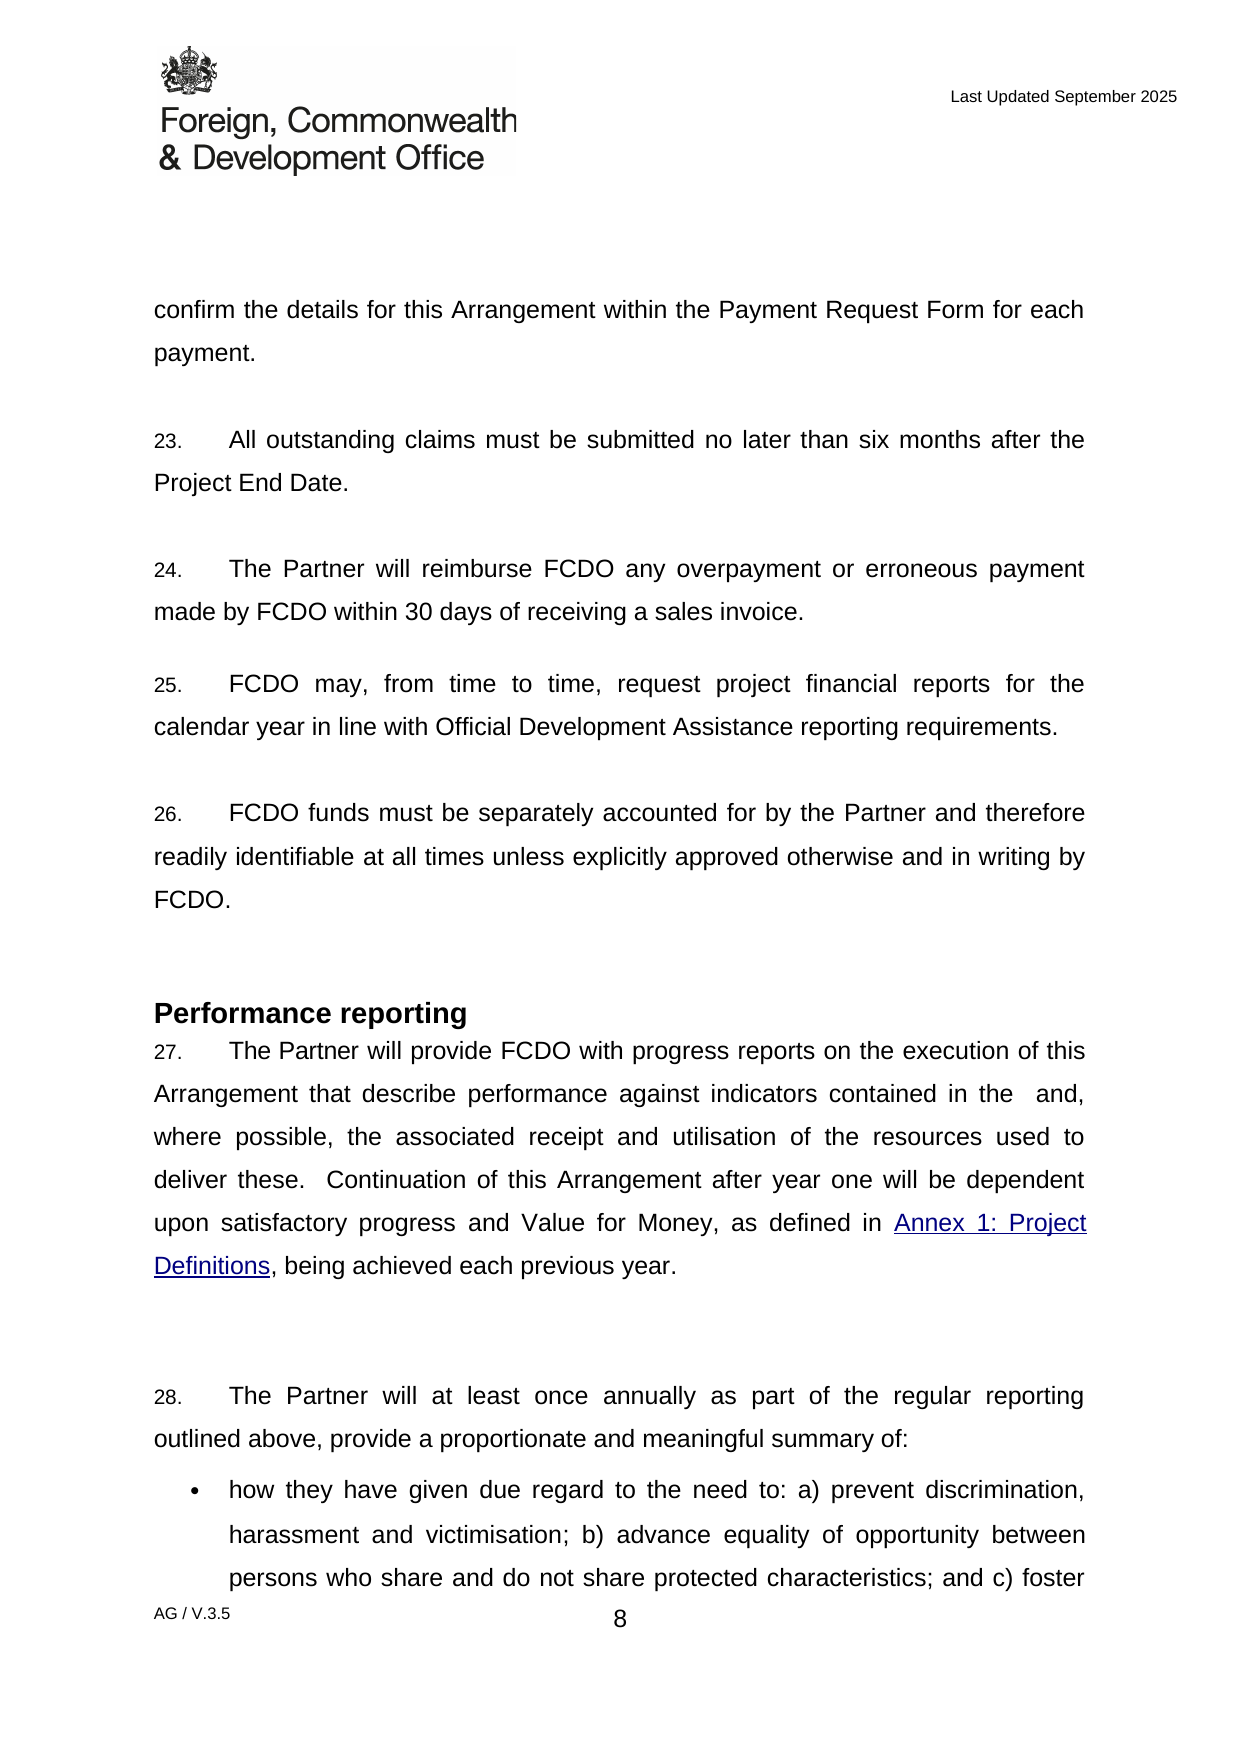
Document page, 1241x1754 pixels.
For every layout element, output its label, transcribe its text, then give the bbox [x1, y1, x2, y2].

list The Partner will reimburse FCDO any overpayment or erroneous payment made by FCDO within 30 days of receiving a sales invoice. [153, 554, 1087, 626]
list how they have given due regard to the need to: a) prevent discrimination, harassment and victimisation; b) advance equality of opportunity between persons who share and do not share protected characteristics; and c) foster [191, 1467, 1087, 1592]
list FCDO funds must be separately accounted for by the Partner and therefore readily identifiable at all times unless explicitly approved otherwise and in writing by FCDO. [153, 798, 1087, 913]
list All outstanding claims must be submitted no later than six months after the Project End Date. [153, 425, 1087, 497]
list The Partner will provide FCDO with progress reports on the execution of this Arrangement that describe performance against indicators contained in the and, where possible, the associated receipt and utilisation of the resources used to deliver these. Continuation of this Arrangement after year one will be dependent upon satisfactory progress and Value for Money, as defined in Annex 1: Project Definitions, being achieved each previous year. [153, 1036, 1087, 1280]
list The Partner will at least once annually as part of the regular reporting outlined above, provide a proportionate and meaningful summary of: [153, 1381, 1087, 1453]
list confirm the details for this Arrangement within the Payment Request Form for each payment. [153, 295, 1087, 367]
list FCDO may, from time to time, request project financial reports for the calendar year in line with Official Development Assistance reporting requirements. [153, 669, 1087, 741]
subtitle Performance reporting [153, 996, 1087, 1029]
